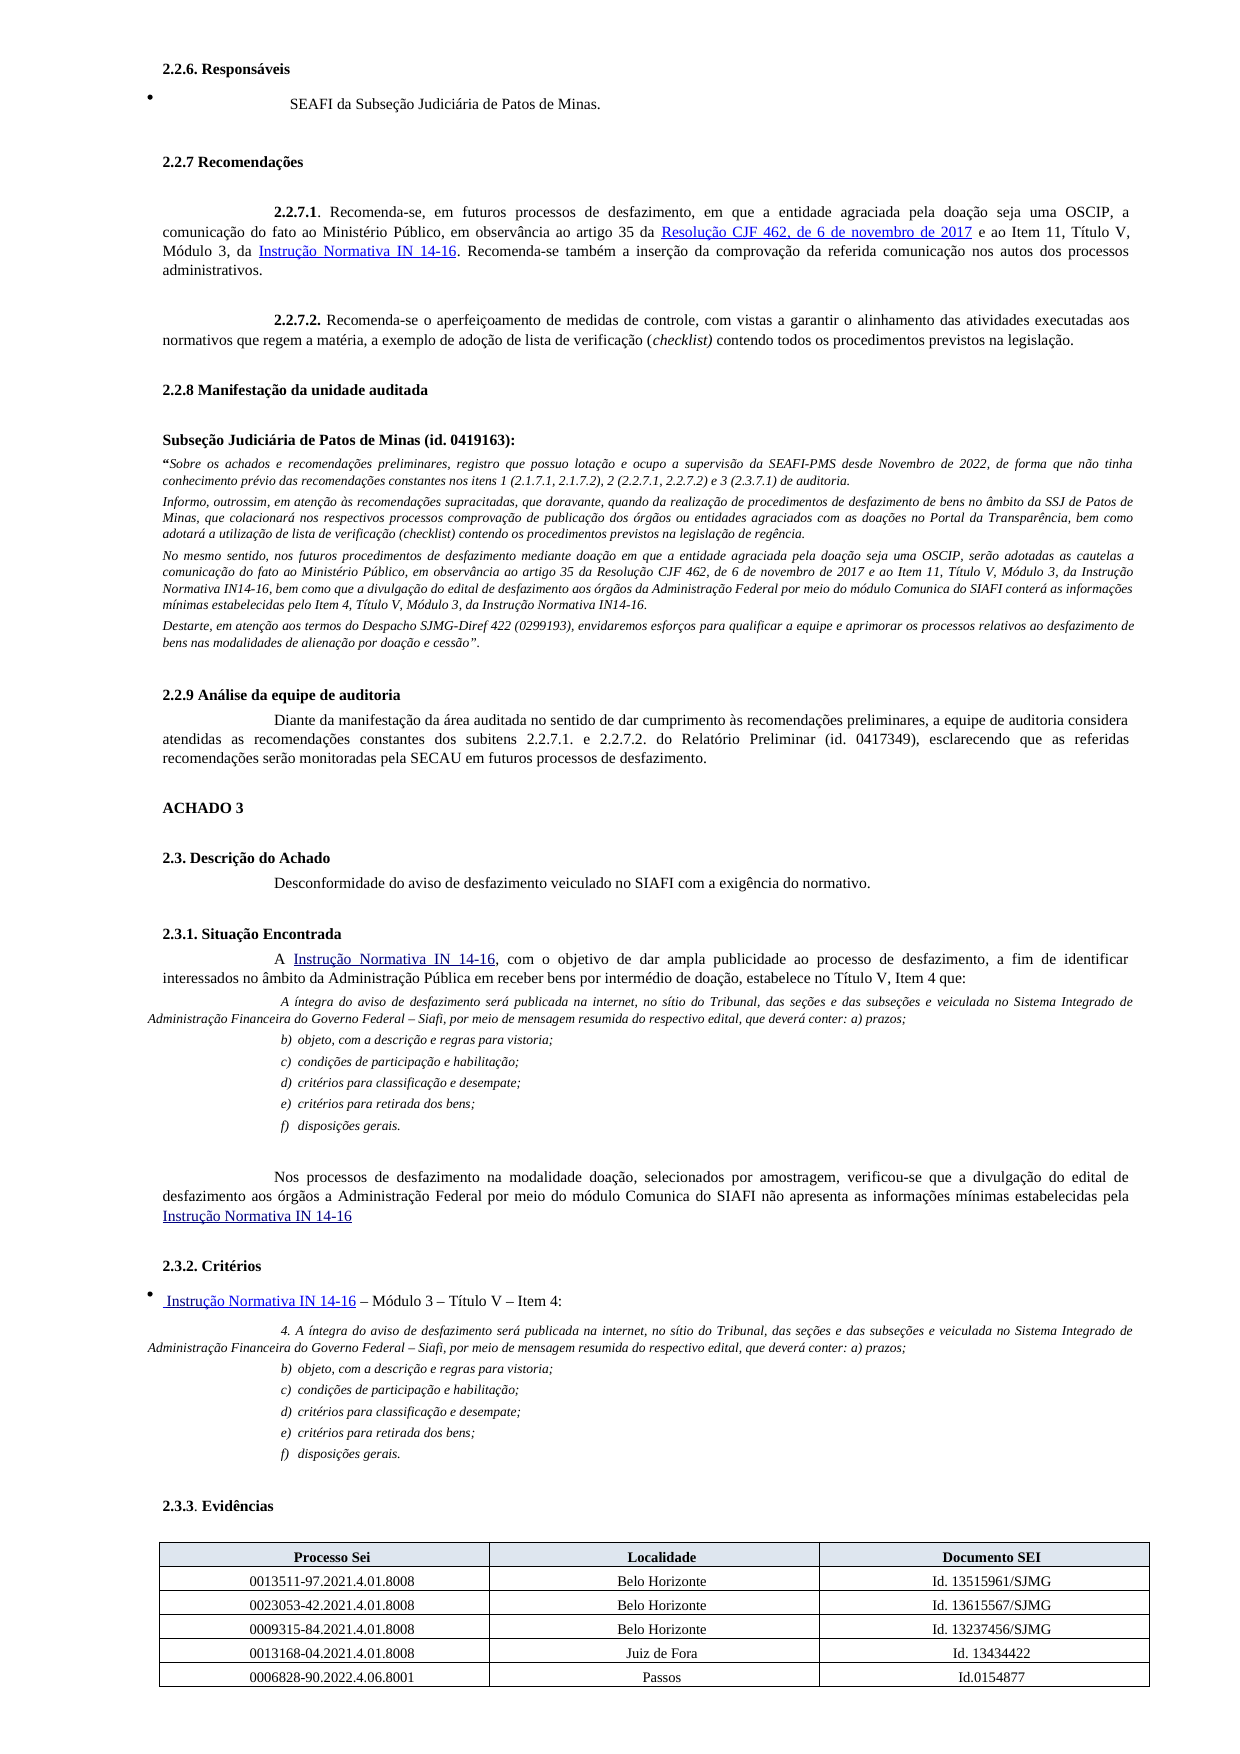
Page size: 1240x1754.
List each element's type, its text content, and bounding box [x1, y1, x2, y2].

text A íntegra do aviso de desfazimento será publicada na internet, no sítio do Tribunal, das seções e das subseções e veiculada no Sistema Integrado de Administração Financeira do Governo Federal – Siafi, por meio de mensagem resumida do respectivo edital, que deverá conter: a) prazos; [148, 994, 1137, 1026]
list disposições gerais. [148, 1446, 1137, 1462]
list disposições gerais. [148, 1117, 1137, 1133]
text “Sobre os achados e recomendações preliminares, registro que possuo lotação e ocupo a supervisão da SEAFI-PMS desde Novembro de 2022, de forma que não tinha conhecimento prévio das recomendações constantes nos itens 1 (2.1.7.1, 2.1.7.2), 2 (2.2.7.1, 2.2.7.2) e 3 (2.3.7.1) de auditoria. [162, 456, 1137, 488]
list condições de participação e habilitação; [148, 1382, 1137, 1398]
list condições de participação e habilitação; [148, 1053, 1137, 1069]
subtitle 2.3.1. Situação Encontrada [162, 925, 1137, 943]
text 2.2.7.2. Recomenda-se o aperfeiçoamento de medidas de controle, com vistas a garantir o alinhamento das atividades executadas aos normativos que regem a matéria, a exemplo de adoção de lista de verificação (checklist) contendo todos os procedimentos previstos na legislação. [162, 311, 1131, 348]
table_cell 0023053-42.2021.4.01.8008 [160, 1591, 489, 1614]
table_cell Id. 13434422 [820, 1639, 1149, 1662]
subtitle 2.2.9 Análise da equipe de auditoria [162, 685, 1137, 703]
text Diante da manifestação da área auditada no sentido de dar cumprimento às recomendações preliminares, a equipe de auditoria considera atendidas as recomendações constantes dos subitens 2.2.7.1. e 2.2.7.2. do Relatório Preliminar (id. 0417349), esclarecendo que as referidas recomendações serão monitoradas pela SECAU em futuros processos de desfazimento. [162, 711, 1131, 767]
subtitle 2.2.8 Manifestação da unidade auditada [162, 381, 1137, 398]
subtitle 2.3.2. Critérios [162, 1257, 1137, 1275]
list critérios para retirada dos bens; [148, 1096, 1137, 1112]
table_cell Passos [490, 1663, 819, 1686]
text Subseção Judiciária de Patos de Minas (id. 0419163): [162, 431, 1137, 449]
table_header Processo Sei [160, 1543, 489, 1566]
text 2.2.7.1. Recomenda-se, em futuros processos de desfazimento, em que a entidade agraciada pela doação seja uma OSCIP, a comunicação do fato ao Ministério Público, em observância ao artigo 35 da Resolução CJF 462, de 6 de novembro de 2017 e ao Item 11, Título V, Módulo 3, da Instrução Normativa IN 14-16. Recomenda-se também a inserção da comprovação da referida comunicação nos autos dos processos administrativos. [162, 203, 1131, 279]
table_cell Belo Horizonte [490, 1591, 819, 1614]
table_cell Id. 13615567/SJMG [820, 1591, 1149, 1614]
table_cell 0009315-84.2021.4.01.8008 [160, 1615, 489, 1638]
list critérios para classificação e desempate; [148, 1403, 1137, 1419]
table_cell Id. 13515961/SJMG [820, 1567, 1149, 1590]
table_cell 0013168-04.2021.4.01.8008 [160, 1639, 489, 1662]
text Nos processos de desfazimento na modalidade doação, selecionados por amostragem, verificou-se que a divulgação do edital de desfazimento aos órgãos a Administração Federal por meio do módulo Comunica do SIAFI não apresenta as informações mínimas estabelecidas pela Instrução Normativa IN 14-16 [162, 1168, 1131, 1224]
table_cell Id. 13237456/SJMG [820, 1615, 1149, 1638]
list critérios para classificação e desempate; [148, 1074, 1137, 1090]
list critérios para retirada dos bens; [148, 1425, 1137, 1440]
text No mesmo sentido, nos futuros procedimentos de desfazimento mediante doação em que a entidade agraciada pela doação seja uma OSCIP, serão adotadas as cautelas a comunicação do fato ao Ministério Público, em observância ao artigo 35 da Resolução CJF 462, de 6 de novembro de 2017 e ao Item 11, Título V, Módulo 3, da Instrução Normativa IN14-16, bem como que a divulgação do edital de desfazimento aos órgãos da Administração Federal por meio do módulo Comunica do SIAFI conterá as informações mínimas estabelecidas pelo Item 4, Título V, Módulo 3, da Instrução Normativa IN14-16. [162, 548, 1137, 612]
list objeto, com a descrição e regras para vistoria; [148, 1361, 1137, 1376]
text Desconformidade do aviso de desfazimento veiculado no SIAFI com a exigência do normativo. [162, 874, 1131, 892]
text Instrução Normativa IN 14-16 – Módulo 3 – Título V – Item 4: [162, 1292, 1131, 1309]
text 4. A íntegra do aviso de desfazimento será publicada na internet, no sítio do Tribunal, das seções e das subseções e veiculada no Sistema Integrado de Administração Financeira do Governo Federal – Siafi, por meio de mensagem resumida do respectivo edital, que deverá conter: a) prazos; [148, 1323, 1137, 1355]
table_cell Id.0154877 [820, 1663, 1149, 1686]
table_header Localidade [490, 1543, 819, 1566]
table_cell Belo Horizonte [490, 1615, 819, 1638]
text Informo, outrossim, em atenção às recomendações supracitadas, que doravante, quando da realização de procedimentos de desfazimento de bens no âmbito da SSJ de Patos de Minas, que colacionará nos respectivos processos comprovação de publicação dos órgãos ou entidades agraciados com as doações no Portal da Transparência, bem como adotará a utilização de lista de verificação (checklist) contendo os procedimentos previstos na legislação de regência. [162, 493, 1137, 542]
table_header Documento SEI [820, 1543, 1149, 1566]
subtitle 2.3. Descrição do Achado [162, 849, 1137, 867]
text Destarte, em atenção aos termos do Despacho SJMG-Diref 422 (0299193), envidaremos esforços para qualificar a equipe e aprimorar os processos relativos ao desfazimento de bens nas modalidades de alienação por doação e cessão”. [162, 618, 1137, 650]
subtitle 2.2.7 Recomendações [162, 153, 1137, 171]
text A Instrução Normativa IN 14-16, com o objetivo de dar ampla publicidade ao processo de desfazimento, a fim de identificar interessados no âmbito da Administração Pública em receber bens por intermédio de doação, estabelece no Título V, Item 4 que: [162, 950, 1131, 987]
subtitle ACHADO 3 [162, 799, 1137, 817]
table_cell 0006828-90.2022.4.06.8001 [160, 1663, 489, 1686]
list objeto, com a descrição e regras para vistoria; [148, 1032, 1137, 1047]
text SEAFI da Subseção Judiciária de Patos de Minas. [148, 95, 1131, 113]
subtitle 2.3.3. Evidências [162, 1497, 1137, 1515]
table_cell 0013511-97.2021.4.01.8008 [160, 1567, 489, 1590]
subtitle 2.2.6. Responsáveis [162, 60, 1137, 78]
table_cell Belo Horizonte [490, 1567, 819, 1590]
table_cell Juiz de Fora [490, 1639, 819, 1662]
